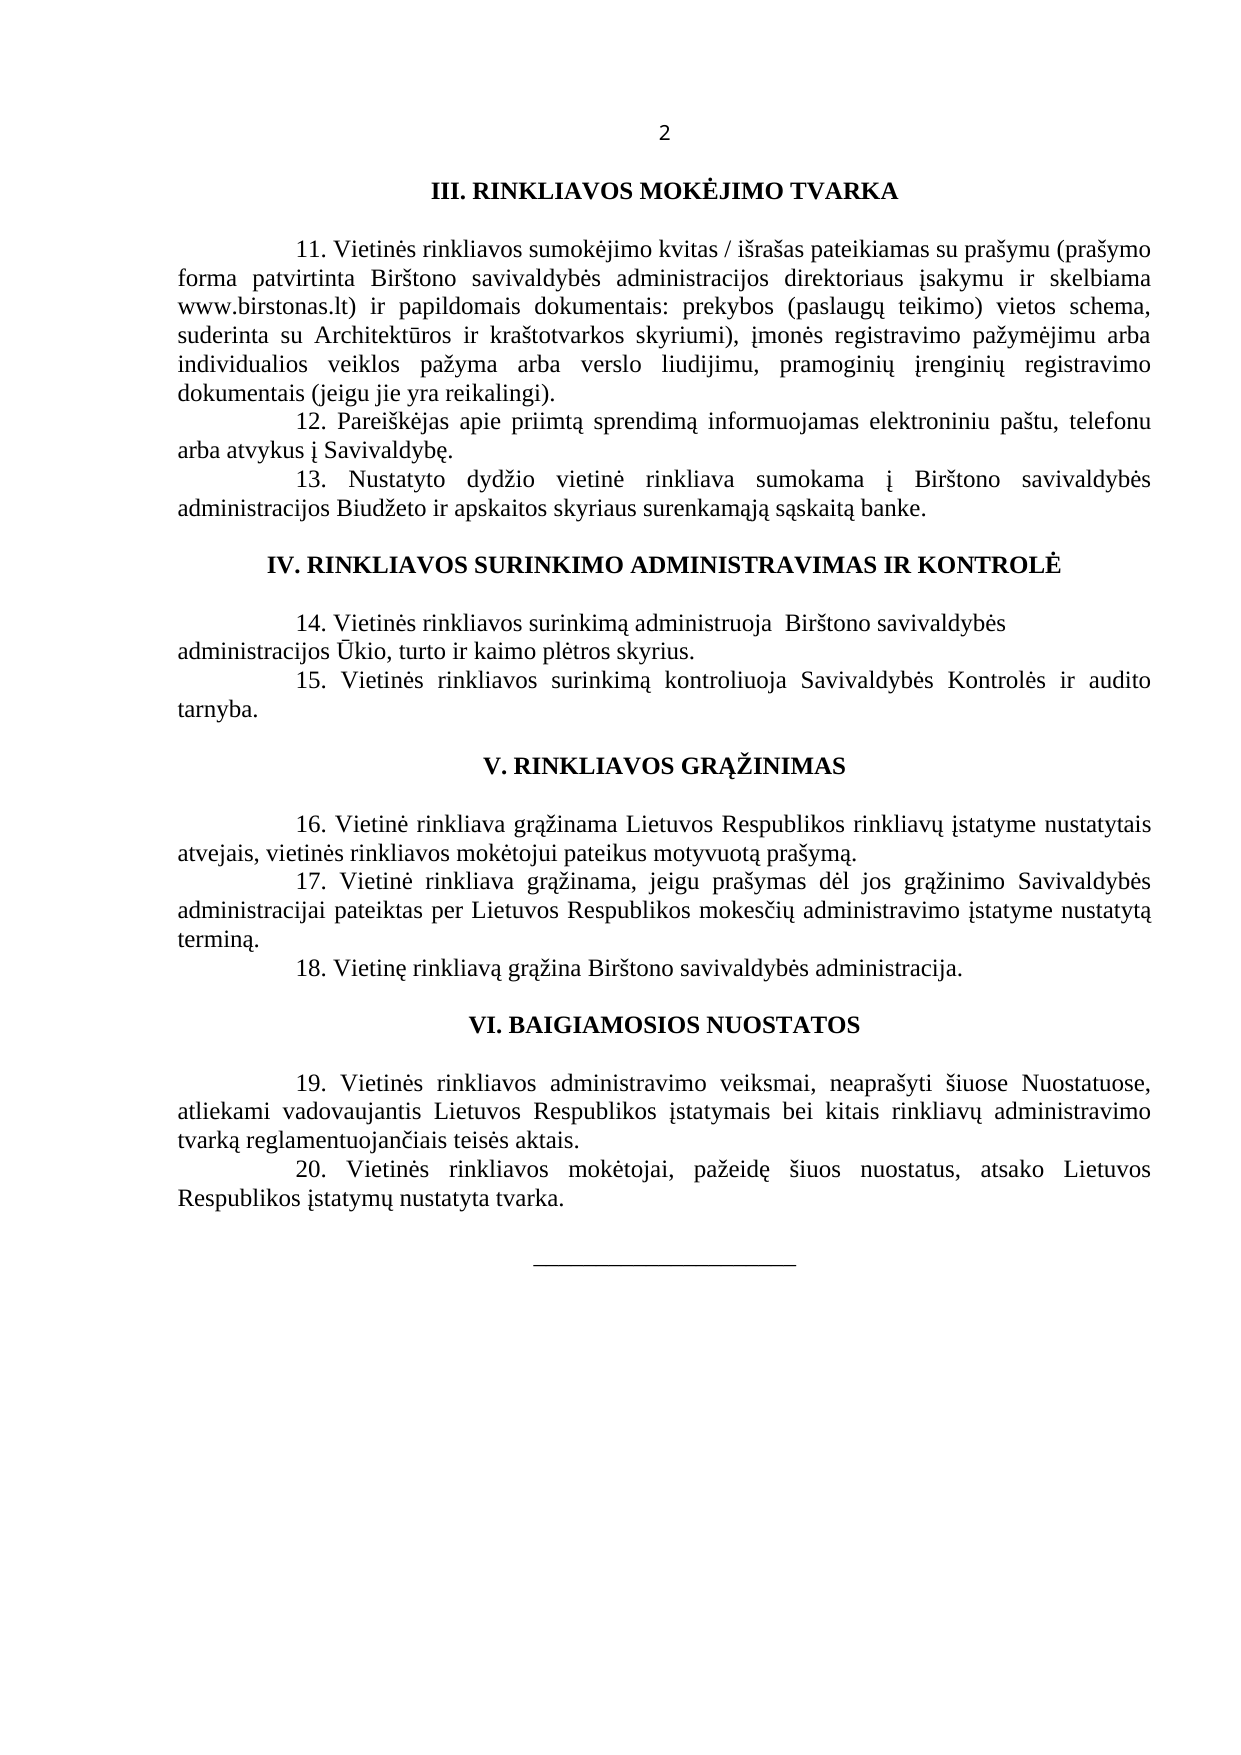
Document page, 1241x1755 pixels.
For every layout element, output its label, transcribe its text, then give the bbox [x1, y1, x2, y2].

text 11. Vietinės rinkliavos sumokėjimo kvitas / išrašas pateikiamas su prašymu (prašymo forma patvirtinta Birštono savivaldybės administracijos direktoriaus įsakymu ir skelbiama www.birstonas.lt) ir papildomais dokumentais: prekybos (paslaugų teikimo) vietos schema, suderinta su Architektūros ir kraštotvarkos skyriumi), įmonės registravimo pažymėjimu arba individualios veiklos pažyma arba verslo liudijimu, pramoginių įrenginių registravimo dokumentais (jeigu jie yra reikalingi). [177, 234, 1152, 406]
text 19. Vietinės rinkliavos administravimo veiksmai, neaprašyti šiuose Nuostatuose, atliekami vadovaujantis Lietuvos Respublikos įstatymais bei kitais rinkliavų administravimo tvarką reglamentuojančiais teisės aktais. [177, 1068, 1152, 1154]
text 15. Vietinės rinkliavos surinkimą kontroliuoja Savivaldybės Kontrolės ir audito tarnyba. [177, 665, 1152, 723]
text 16. Vietinė rinkliava grąžinama Lietuvos Respublikos rinkliavų įstatyme nustatytais atvejais, vietinės rinkliavos mokėtojui pateikus motyvuotą prašymą. [177, 809, 1152, 866]
text 12. Pareiškėjas apie priimtą sprendimą informuojamas elektroniniu paštu, telefonu arba atvykus į Savivaldybę. [177, 406, 1152, 464]
text 18. Vietinę rinkliavą grąžina Birštono savivaldybės administracija. [177, 953, 1152, 981]
text 20. Vietinės rinkliavos mokėtojai, pažeidę šiuos nuostatus, atsako Lietuvos Respublikos įstatymų nustatyta tvarka. [177, 1154, 1152, 1211]
text 13. Nustatyto dydžio vietinė rinkliava sumokama į Birštono savivaldybės administracijos Biudžeto ir apskaitos skyriaus surenkamąją sąskaitą banke. [177, 464, 1152, 521]
text IV. RINKLIAVOS SURINKIMO ADMINISTRAVIMAS IR KONTROLĖ [177, 550, 1152, 579]
text 17. Vietinė rinkliava grąžinama, jeigu prašymas dėl jos grąžinimo Savivaldybės administracijai pateiktas per Lietuvos Respublikos mokesčių administravimo įstatyme nustatytą terminą. [177, 866, 1152, 953]
text 14. Vietinės rinkliavos surinkimą administruoja Birštono savivaldybės administracijos Ūkio, turto ir kaimo plėtros skyrius. [177, 608, 1152, 665]
subtitle III. RINKLIAVOS MOKĖJIMO TVARKA [177, 176, 1152, 205]
text VI. BAIGIAMOSIOS NUOSTATOS [177, 1010, 1152, 1039]
text _____________________ [177, 1240, 1152, 1269]
subtitle V. RINKLIAVOS GRĄŽINIMAS [177, 751, 1152, 780]
